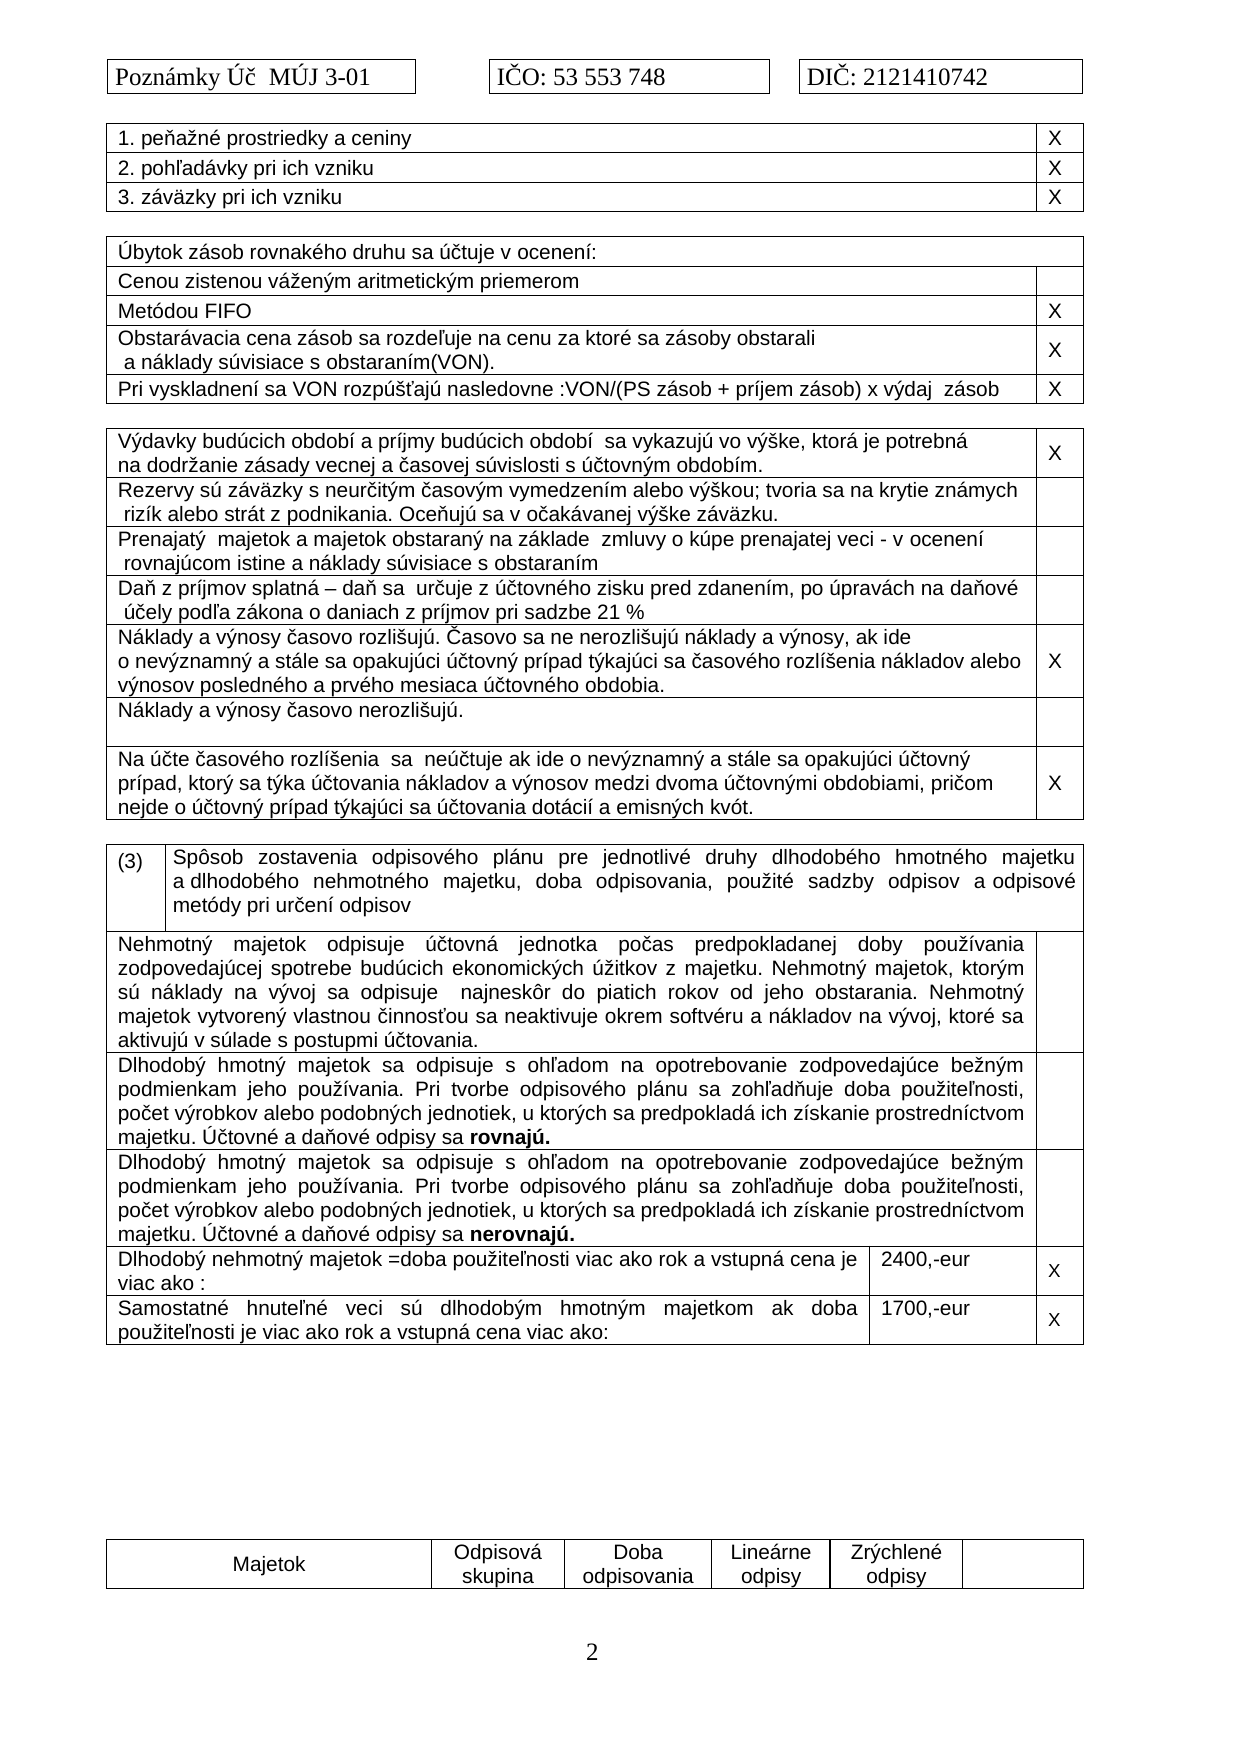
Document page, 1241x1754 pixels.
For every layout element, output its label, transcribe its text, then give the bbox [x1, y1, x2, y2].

table_cell Na účte časového rozlíšenia sa neúčtuje ak ide o nevýznamný a stále sa opakujúci účtovný prípad, ktorý sa týka účtovania nákladov a výnosov medzi dvoma účtovnými obdobiami, pričom nejde o účtovný prípad týkajúci sa účtovania dotácií a emisných kvót. [107, 747, 1036, 819]
table_cell X [1037, 326, 1083, 374]
table_cell X [1037, 124, 1083, 152]
table_cell [1037, 932, 1083, 1052]
table_cell Nehmotný majetok odpisuje účtovná jednotka počas predpokladanej doby používania zodpovedajúcej spotrebe budúcich ekonomických úžitkov z majetku. Nehmotný majetok, ktorým sú náklady na vývoj sa odpisuje najneskôr do piatich rokov od jeho obstarania. Nehmotný majetok vytvorený vlastnou činnosťou sa neaktivuje okrem softvéru a nákladov na vývoj, ktoré sa aktivujú v súlade s postupmi účtovania. [107, 932, 1036, 1052]
table_header Úbytok zásob rovnakého druhu sa účtuje v ocenení: [107, 237, 1083, 266]
table_cell X [1037, 375, 1083, 403]
table_cell [1037, 1053, 1083, 1149]
table_header [963, 1540, 1083, 1588]
table_header [107, 845, 165, 931]
table_cell [1037, 698, 1083, 746]
table_cell X [1037, 296, 1083, 325]
table_cell Dlhodobý nehmotný majetok =doba použiteľnosti viac ako rok a vstupná cena je viac ako : [107, 1247, 869, 1294]
table_cell Náklady a výnosy časovo rozlišujú. Časovo sa ne nerozlišujú náklady a výnosy, ak ide o nevýznamný a stále sa opakujúci účtovný prípad týkajúci sa časového rozlíšenia nákladov alebo výnosov posledného a prvého mesiaca účtovného obdobia. [107, 625, 1036, 697]
table_cell Dlhodobý hmotný majetok sa odpisuje s ohľadom na opotrebovanie zodpovedajúce bežným podmienkam jeho používania. Pri tvorbe odpisového plánu sa zohľadňuje doba použiteľnosti, počet výrobkov alebo podobných jednotiek, u ktorých sa predpokladá ich získanie prostredníctvom majetku. Účtovné a daňové odpisy sa rovnajú. [107, 1053, 1036, 1149]
table_header Odpisová skupina [432, 1540, 564, 1588]
table_cell X [1037, 1247, 1083, 1294]
table_cell 1. peňažné prostriedky a ceniny [107, 124, 1036, 152]
table_cell 2400,-eur [870, 1247, 1036, 1294]
table_cell X [1037, 625, 1083, 697]
table_cell Cenou zistenou váženým aritmetickým priemerom [107, 267, 1036, 295]
table_header Doba odpisovania [565, 1540, 711, 1588]
table_cell X [1037, 153, 1083, 182]
table_cell [1037, 267, 1083, 295]
table_cell X [1037, 183, 1083, 211]
table_cell Obstarávacia cena zásob sa rozdeľuje na cenu za ktoré sa zásoby obstarali a náklady súvisiace s obstaraním(VON). [107, 326, 1036, 374]
table_header Lineárne odpisy [712, 1540, 829, 1588]
table_cell Samostatné hnuteľné veci sú dlhodobým hmotným majetkom ak doba použiteľnosti je viac ako rok a vstupná cena viac ako: [107, 1296, 869, 1343]
table_cell 2. pohľadávky pri ich vzniku [107, 153, 1036, 182]
table_cell Rezervy sú záväzky s neurčitým časovým vymedzením alebo výškou; tvoria sa na krytie známych rizík alebo strát z podnikania. Oceňujú sa v očakávanej výške záväzku. [107, 478, 1036, 526]
table_cell Náklady a výnosy časovo nerozlišujú. [107, 698, 1036, 746]
table_header Majetok [107, 1540, 431, 1588]
table_cell [1037, 1150, 1083, 1246]
table_cell Pri vyskladnení sa VON rozpúšťajú nasledovne :VON/(PS zásob + príjem zásob) x výdaj zásob [107, 375, 1036, 403]
table_cell Daň z príjmov splatná – daň sa určuje z účtovného zisku pred zdanením, po úpravách na daňové účely podľa zákona o daniach z príjmov pri sadzbe 21 % [107, 576, 1036, 624]
table_cell Metódou FIFO [107, 296, 1036, 325]
table_cell [1037, 527, 1083, 575]
table_header Výdavky budúcich období a príjmy budúcich období sa vykazujú vo výške, ktorá je potrebná na dodržanie zásady vecnej a časovej súvislosti s účtovným obdobím. [107, 429, 1036, 477]
table_cell [1037, 576, 1083, 624]
table_cell [1037, 478, 1083, 526]
table_cell Dlhodobý hmotný majetok sa odpisuje s ohľadom na opotrebovanie zodpovedajúce bežným podmienkam jeho používania. Pri tvorbe odpisového plánu sa zohľadňuje doba použiteľnosti, počet výrobkov alebo podobných jednotiek, u ktorých sa predpokladá ich získanie prostredníctvom majetku. Účtovné a daňové odpisy sa nerovnajú. [107, 1150, 1036, 1246]
table_header X [1037, 429, 1083, 477]
table_cell 1700,-eur [870, 1296, 1036, 1343]
table_cell Prenajatý majetok a majetok obstaraný na základe zmluvy o kúpe prenajatej veci - v ocenení rovnajúcom istine a náklady súvisiace s obstaraním [107, 527, 1036, 575]
table_cell X [1037, 1296, 1083, 1343]
table_cell X [1037, 747, 1083, 819]
table_header Zrýchlené odpisy [831, 1540, 962, 1588]
table_header Spôsob zostavenia odpisového plánu pre jednotlivé druhy dlhodobého hmotného majetku a dlhodobého nehmotného majetku, doba odpisovania, použité sadzby odpisov a odpisové metódy pri určení odpisov [166, 845, 1083, 931]
table_cell 3. záväzky pri ich vzniku [107, 183, 1036, 211]
